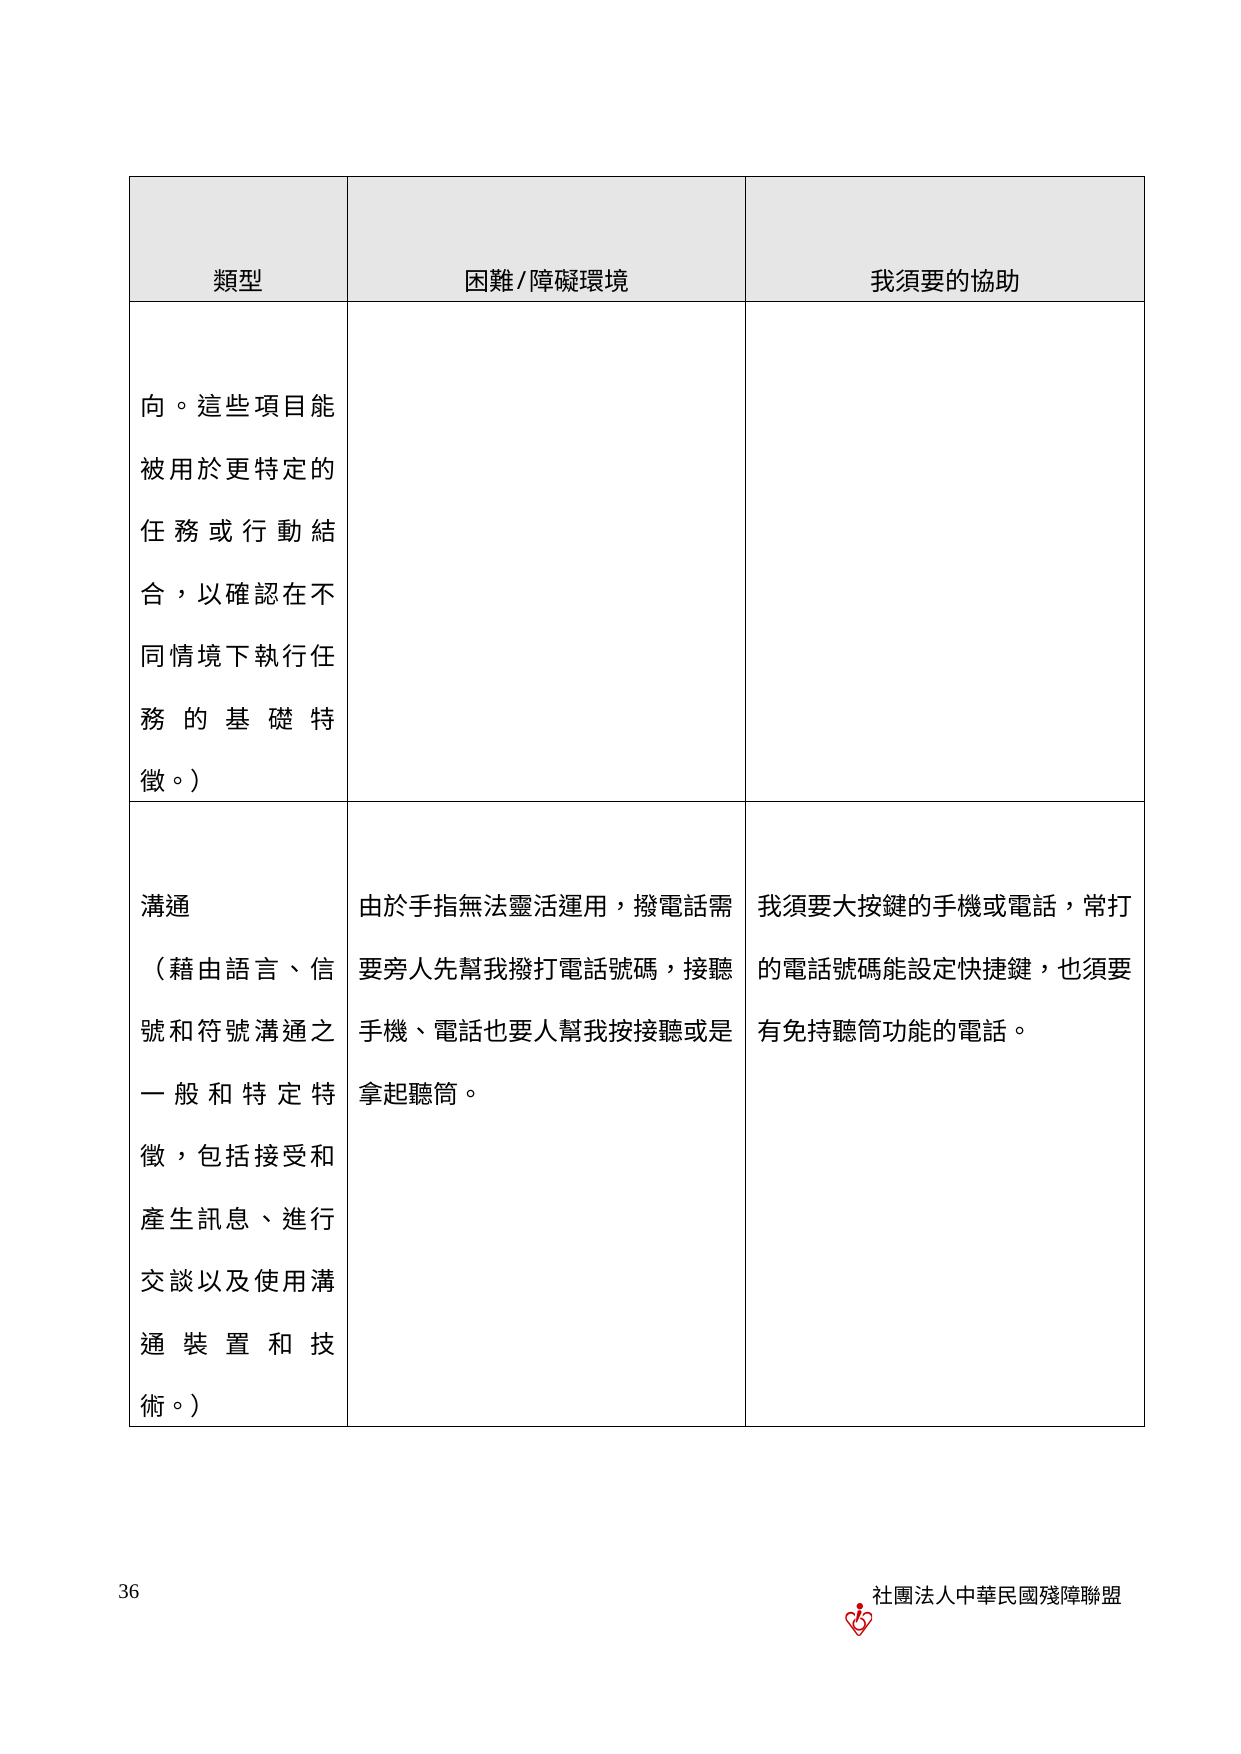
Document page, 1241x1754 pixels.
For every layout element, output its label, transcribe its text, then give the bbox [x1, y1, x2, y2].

table_cell [348, 302, 745, 801]
table_cell 我須要大按鍵的手機或電話，常打的電話號碼能設定快捷鍵，也須要有免持聽筒功能的電話。 [746, 802, 1144, 1426]
table_cell 溝通 （藉由語言、信號和符號溝通之一般和特定特徵，包括接受和產生訊息、進行交談以及使用溝通裝置和技術。） [130, 802, 347, 1426]
table_cell [746, 302, 1144, 801]
table_header 我須要的協助 [746, 177, 1144, 301]
table_cell 向。這些項目能被用於更特定的任務或行動結合，以確認在不同情境下執行任務的基礎特徵。） [130, 302, 347, 801]
table_header 類型 [130, 177, 347, 301]
table_cell 由於手指無法靈活運用，撥電話需要旁人先幫我撥打電話號碼，接聽手機、電話也要人幫我按接聽或是拿起聽筒。 [348, 802, 745, 1426]
table_header 困難/障礙環境 [348, 177, 745, 301]
